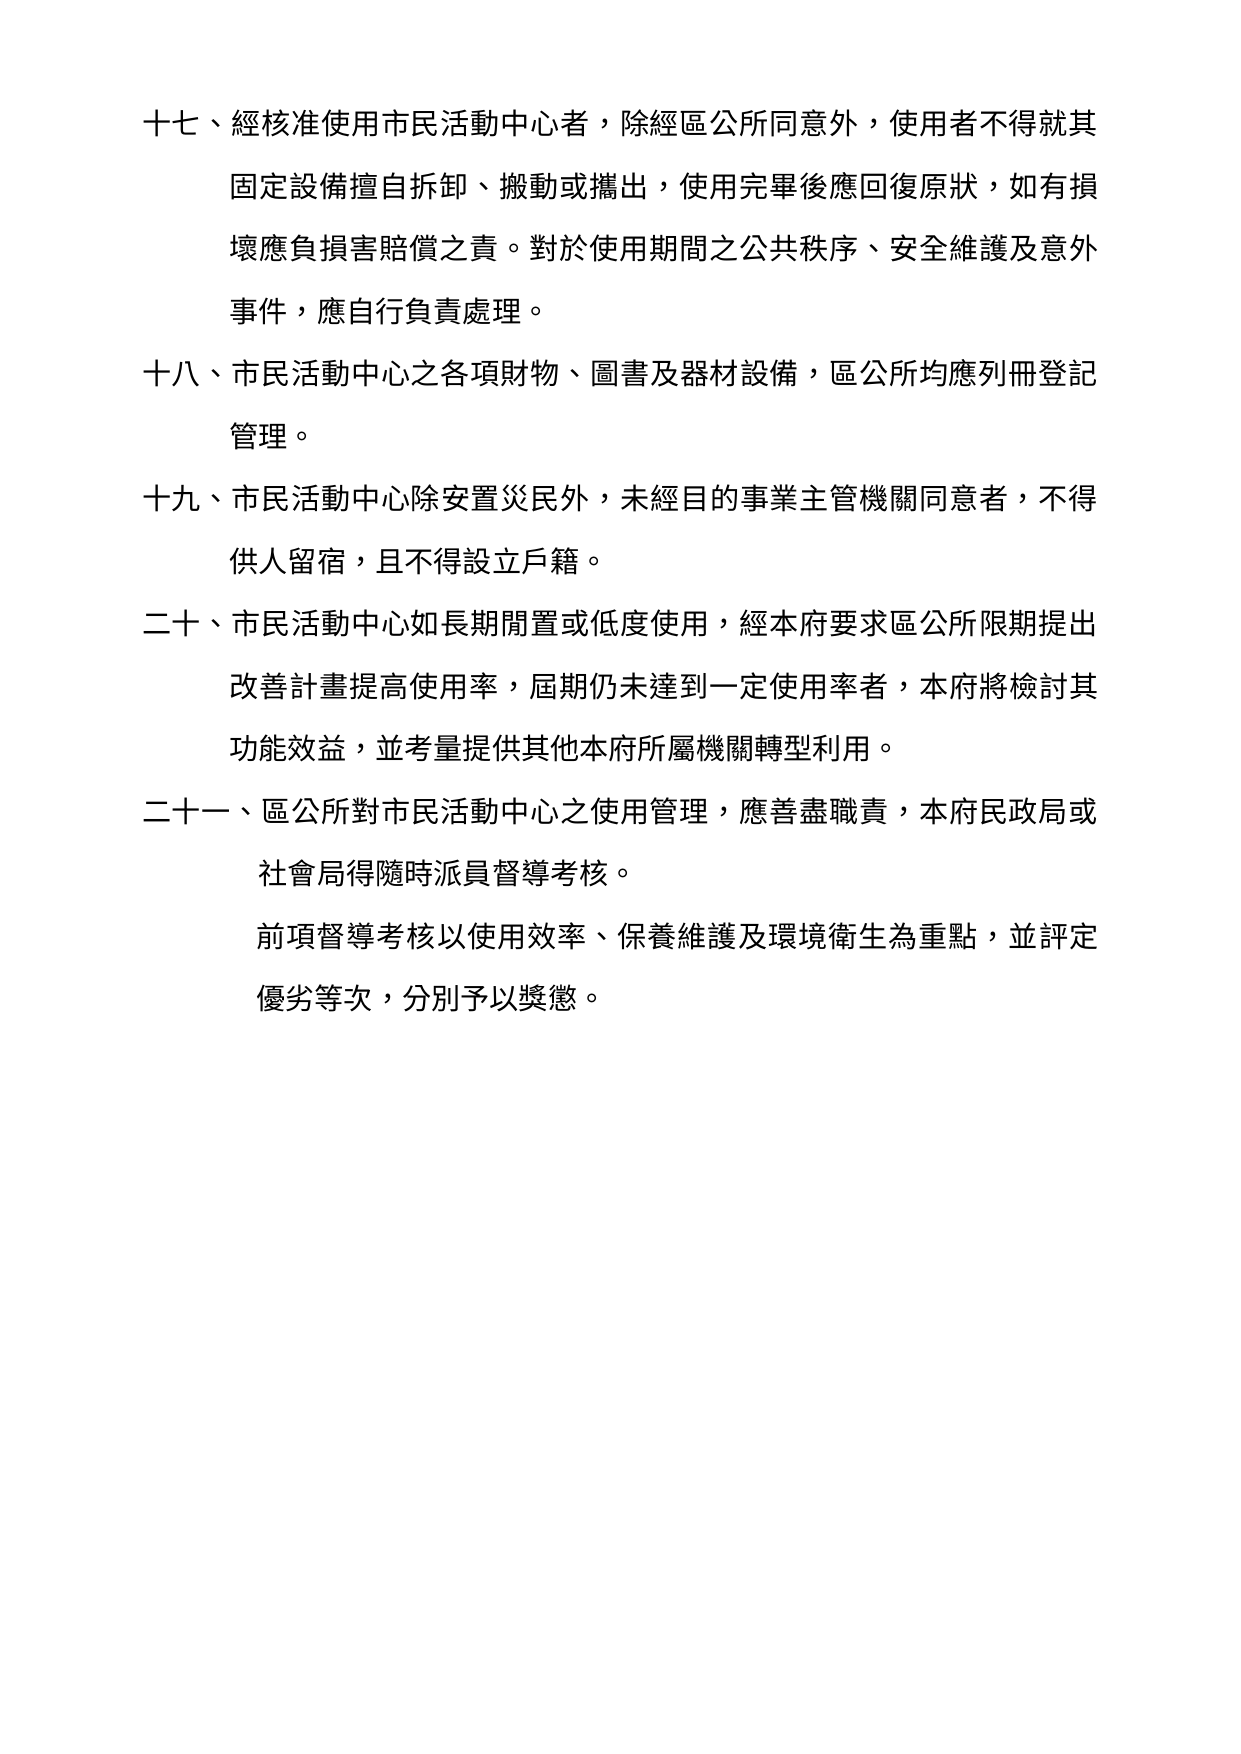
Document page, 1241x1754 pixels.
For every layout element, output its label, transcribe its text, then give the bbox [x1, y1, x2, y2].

text 十八、市民活動中心之各項財物、圖書及器材設備，區公所均應列冊登記管理。 [142, 341, 1098, 466]
text 十九、市民活動中心除安置災民外，未經目的事業主管機關同意者，不得供人留宿，且不得設立戶籍。 [142, 466, 1098, 591]
text 前項督導考核以使用效率、保養維護及環境衛生為重點，並評定優劣等次，分別予以獎懲。 [256, 903, 1098, 1028]
text 二十、市民活動中心如長期閒置或低度使用，經本府要求區公所限期提出改善計畫提高使用率，屆期仍未達到一定使用率者，本府將檢討其功能效益，並考量提供其他本府所屬機關轉型利用。 [142, 591, 1098, 778]
text 十七、經核准使用市民活動中心者，除經區公所同意外，使用者不得就其固定設備擅自拆卸、搬動或攜出，使用完畢後應回復原狀，如有損壞應負損害賠償之責。對於使用期間之公共秩序、安全維護及意外事件，應自行負責處理。 [142, 91, 1098, 341]
text 二十一、區公所對市民活動中心之使用管理，應善盡職責，本府民政局或社會局得隨時派員督導考核。 [142, 778, 1098, 903]
